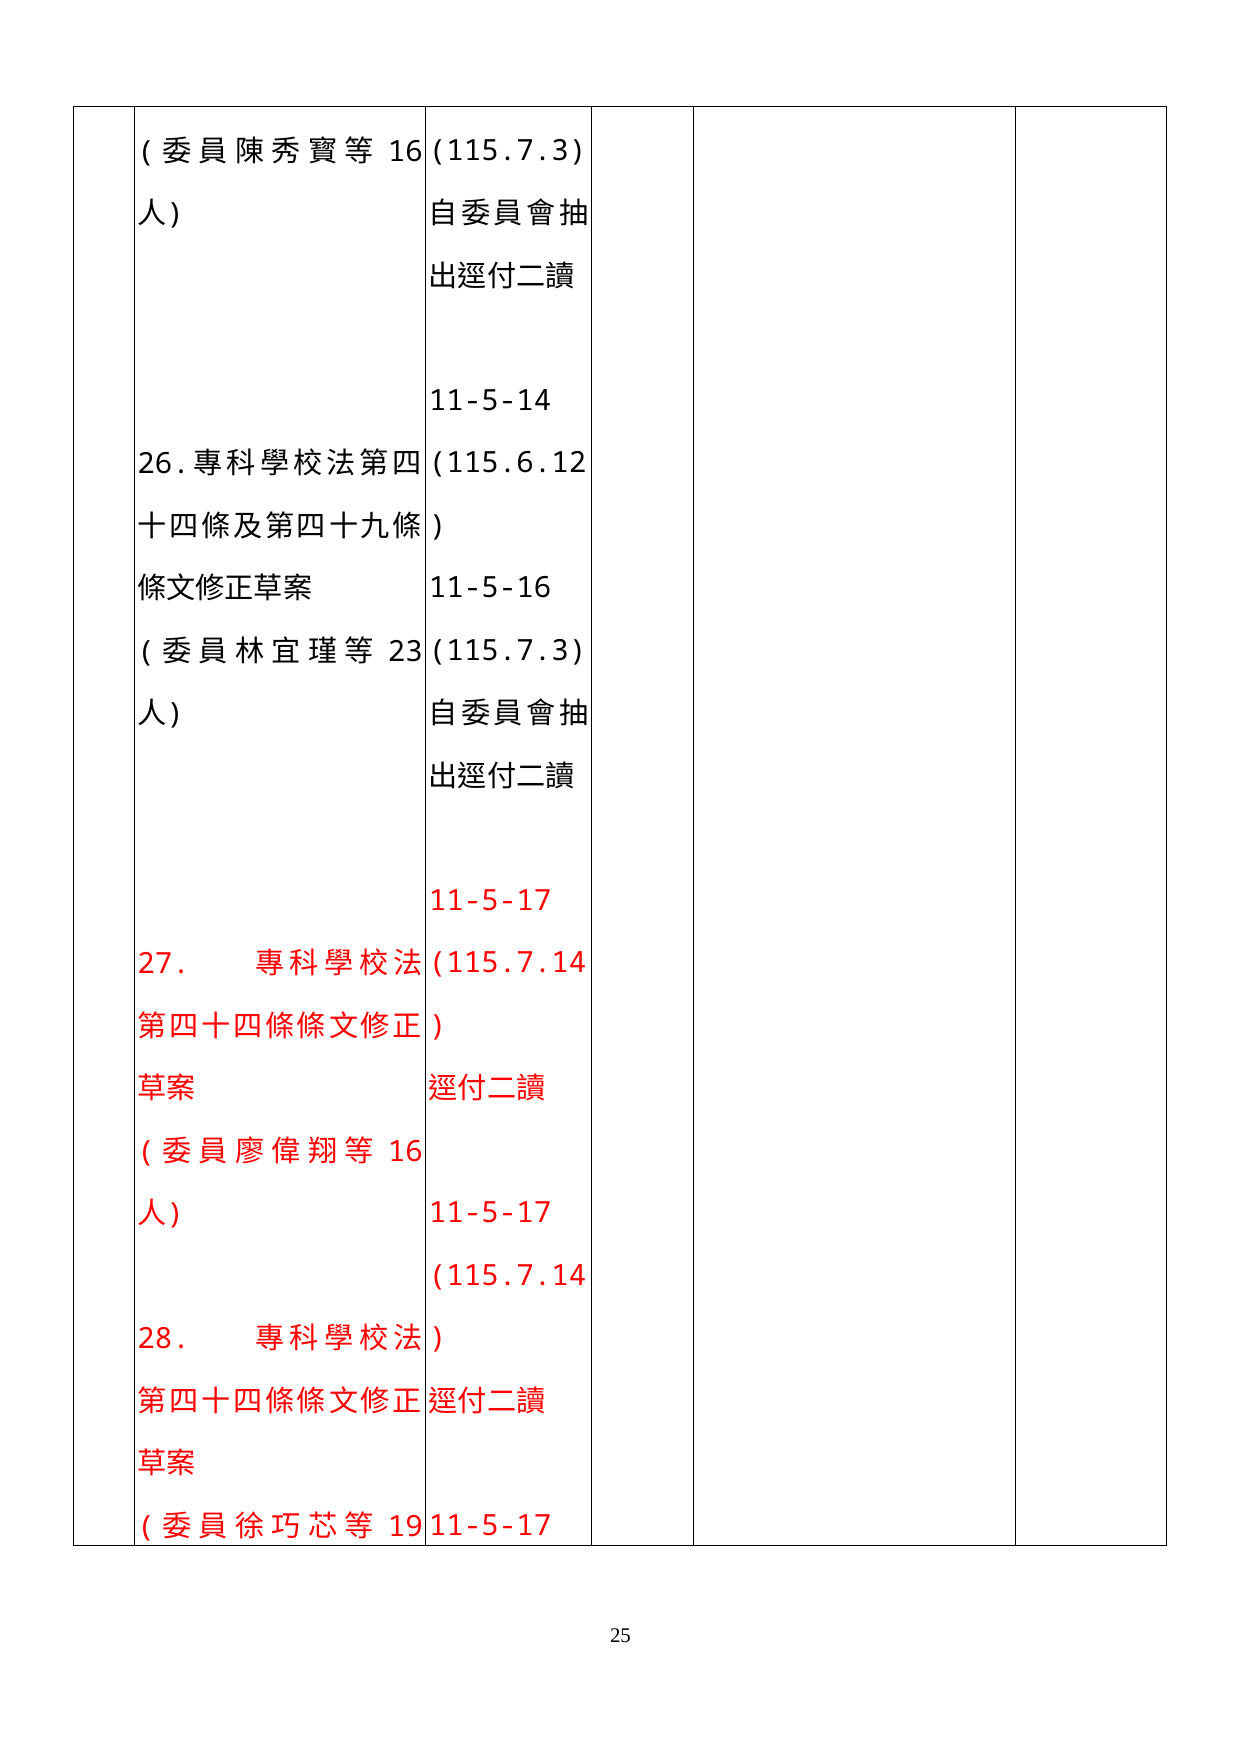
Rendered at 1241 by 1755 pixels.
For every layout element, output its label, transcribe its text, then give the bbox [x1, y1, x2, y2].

table_cell [592, 107, 693, 1544]
table_cell (委員陳秀寳等16人) 26.專科學校法第四十四條及第四十九條條文修正草案 (委員林宜瑾等23人) 27. 專科學校法第四十四條條文修正草案 (委員廖偉翔等16人) 28. 專科學校法第四十四條條文修正草案 (委員徐巧芯等19 [135, 107, 425, 1544]
table_cell 第5會期第15次全體委員會議（115.6.11）決議：審查完竣，併案擬具審查報告，提請院會公決；須交由黨團協商。 院會11-5-15(115.6.26)：第17案逕付二讀，併案協商。 院會11-5-15(115.6.26)：第18至23案自委員會抽出，逕付二讀，併案協商。 院會11-5-16(115.7.3)：第24至26案自委員會抽出，逕付二讀，併案協商。 院會11-5-17(115.7.14)：第27至29案逕付二讀，併案協商。 [694, 107, 1015, 1544]
table_cell [74, 107, 134, 1544]
table_cell [1016, 107, 1166, 1544]
table_cell (115.7.3) 自委員會抽出逕付二讀 11-5-14 (115.6.12) 11-5-16 (115.7.3) 自委員會抽出逕付二讀 11-5-17 (115.7.14) 逕付二讀 11-5-17 (115.7.14) 逕付二讀 11-5-17 [426, 107, 591, 1544]
